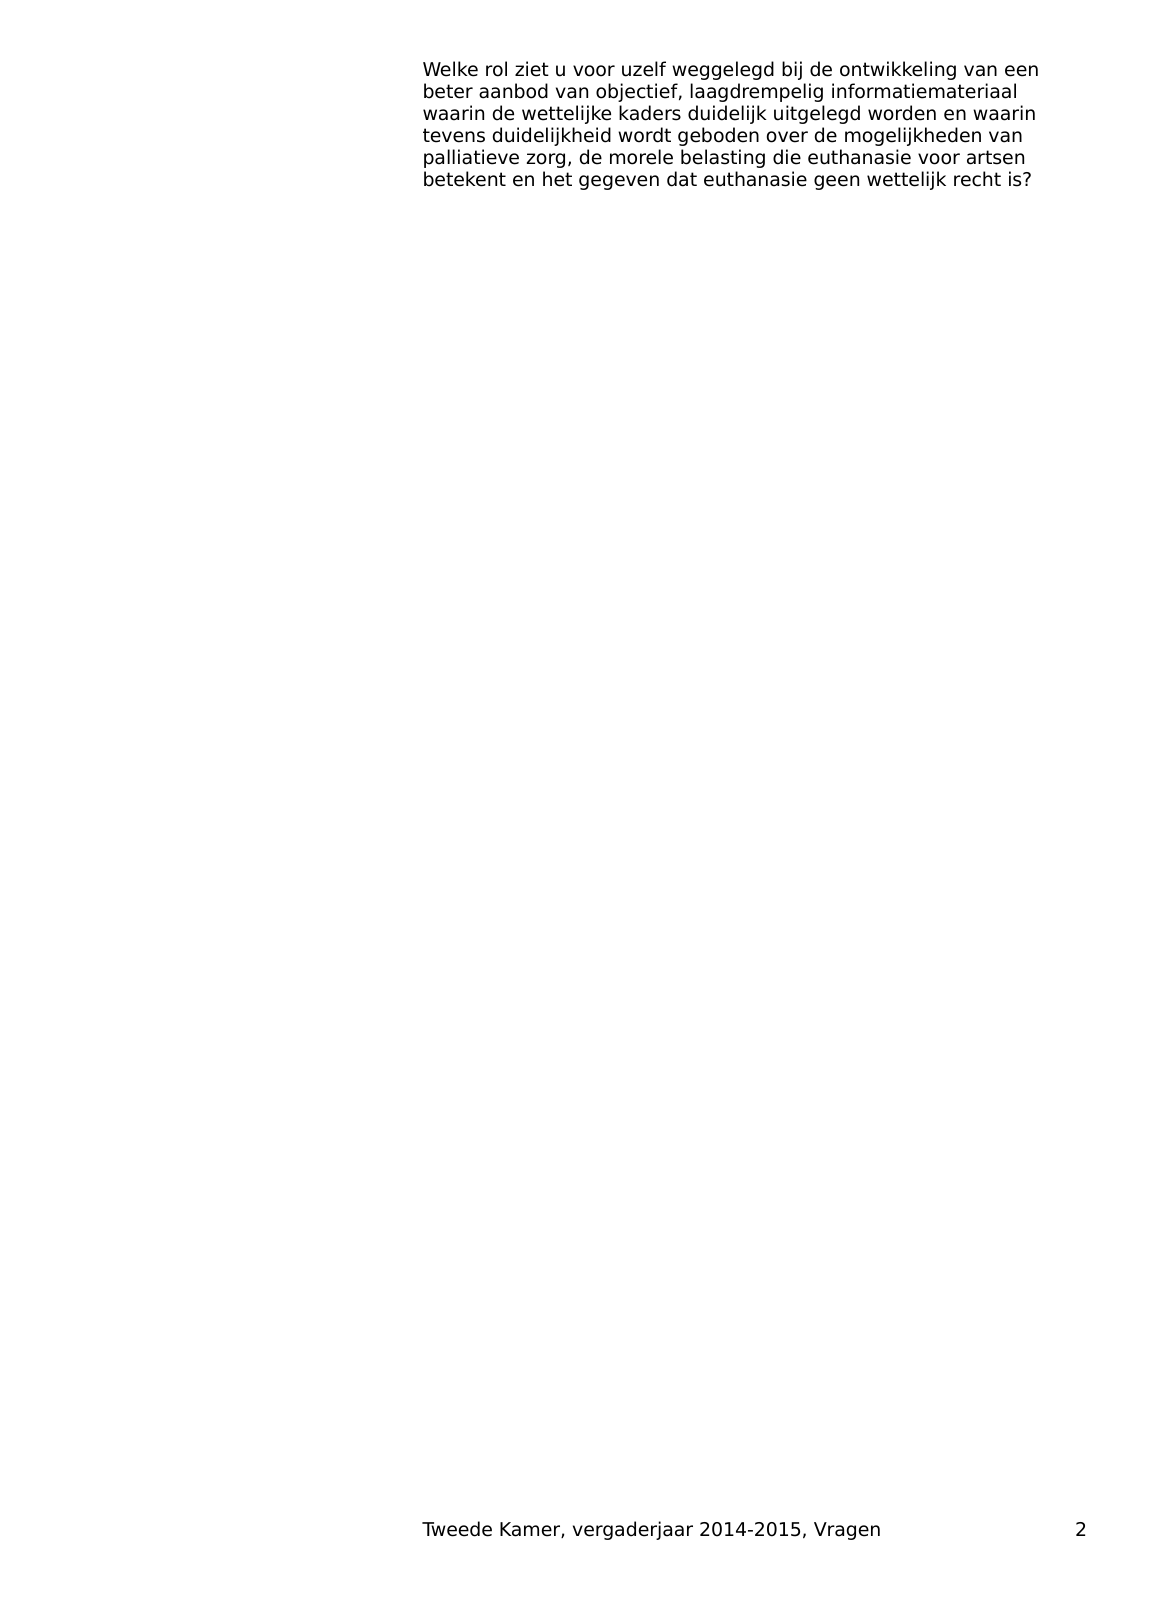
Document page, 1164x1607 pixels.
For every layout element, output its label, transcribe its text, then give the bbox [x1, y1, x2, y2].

text Welke rol ziet u voor uzelf weggelegd bij de ontwikkeling van een beter aanbod van objectief, laagdrempelig informatiemateriaal waarin de wettelijke kaders duidelijk uitgelegd worden en waarin tevens duidelijkheid wordt geboden over de mogelijkheden van palliatieve zorg, de morele belasting die euthanasie voor artsen betekent en het gegeven dat euthanasie geen wettelijk recht is? [422, 59, 1087, 191]
